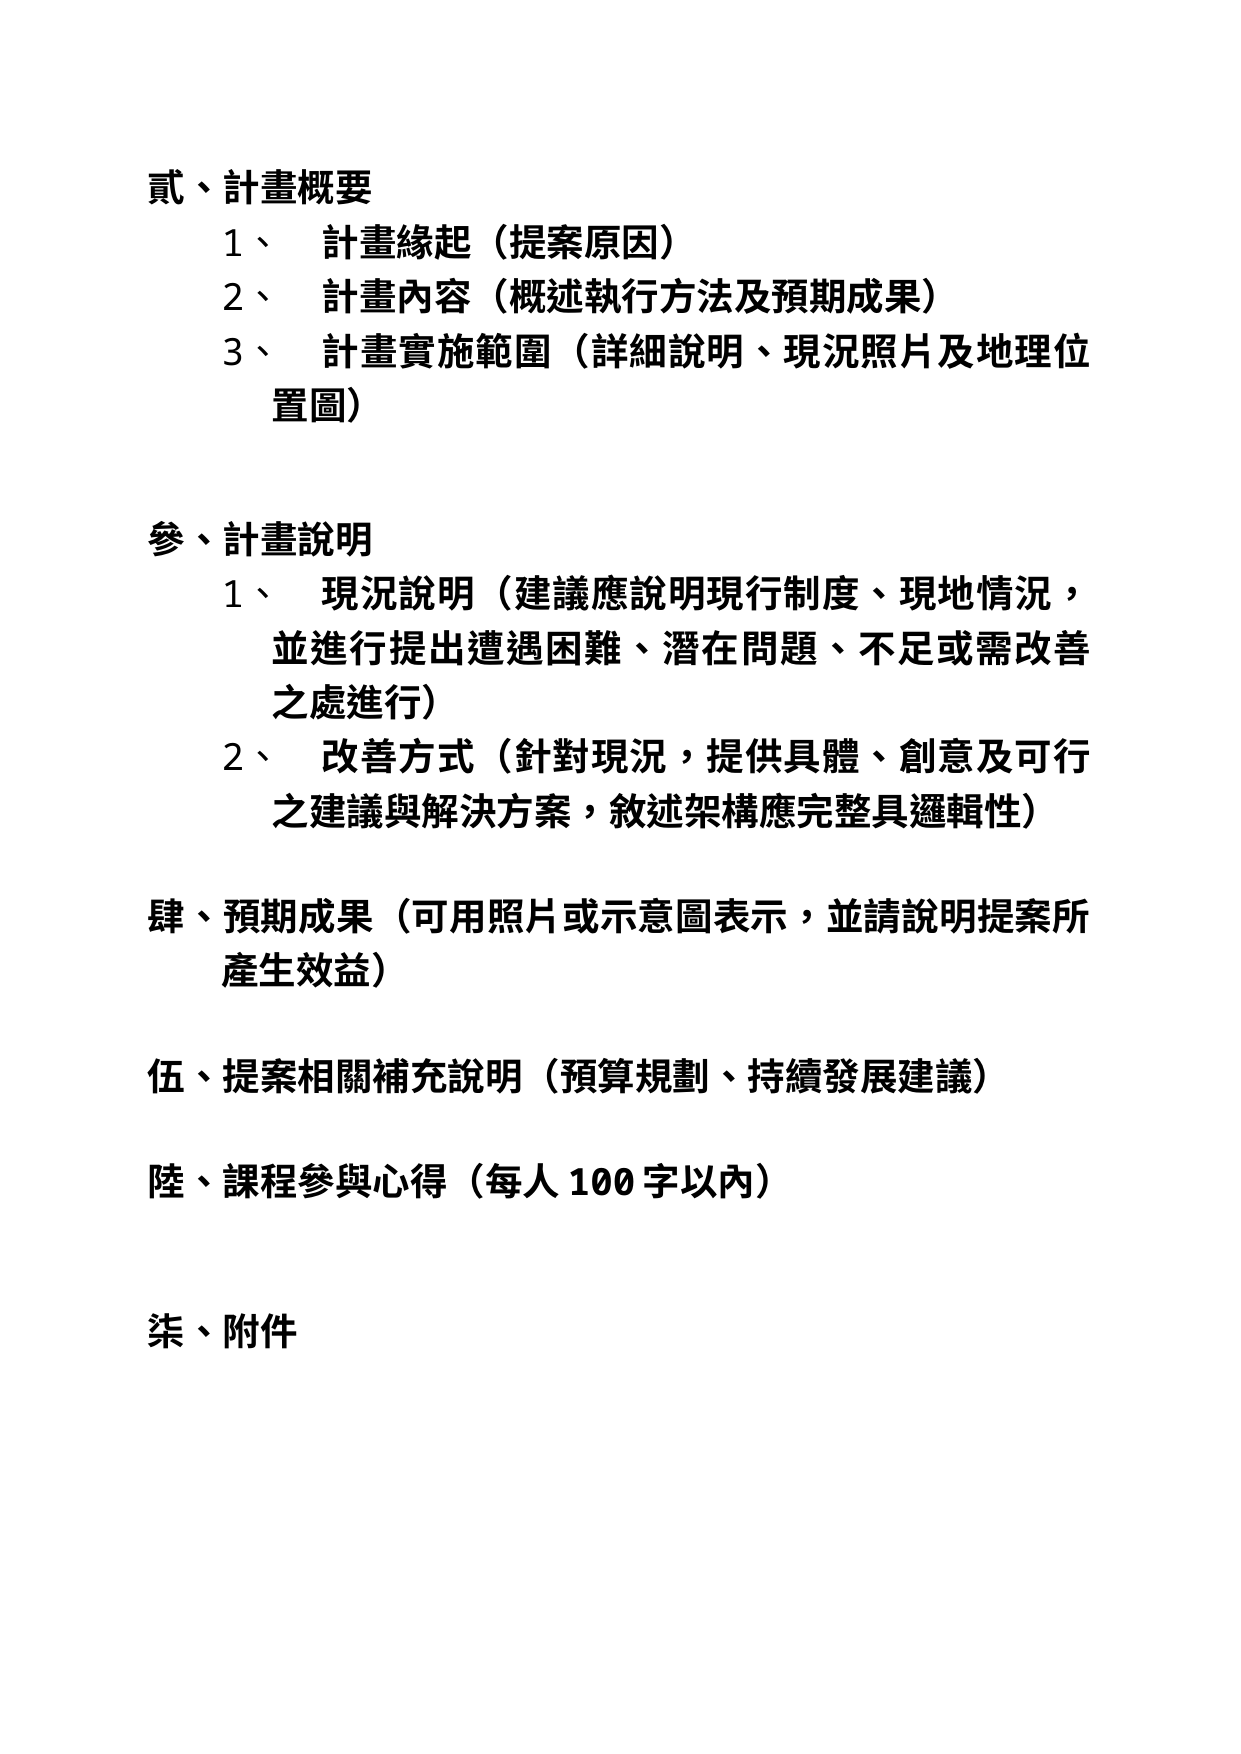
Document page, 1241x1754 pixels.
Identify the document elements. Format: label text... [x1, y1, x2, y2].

text 貳、計畫概要 [148, 158, 1092, 212]
list 改善方式（針對現況，提供具體、創意及可行之建議與解決方案，敘述架構應完整具邏輯性） [221, 727, 1092, 836]
text 陸、課程參與心得（每人100字以內） [148, 1152, 1092, 1206]
list 計畫內容（概述執行方法及預期成果） [221, 267, 1092, 321]
text 肆、預期成果（可用照片或示意圖表示，並請說明提案所產生效益） [148, 887, 1092, 995]
list 計畫緣起（提案原因） [221, 212, 1092, 267]
list 計畫實施範圍（詳細說明、現況照片及地理位置圖） [221, 321, 1092, 430]
text 伍、提案相關補充說明（預算規劃、持續發展建議） [148, 1046, 1092, 1101]
list 現況說明（建議應說明現行制度、現地情況，並進行提出遭遇困難、潛在問題、不足或需改善之處進行） [221, 564, 1092, 727]
text 柒、附件 [148, 1288, 1092, 1350]
text 參、計畫說明 [148, 510, 1092, 564]
